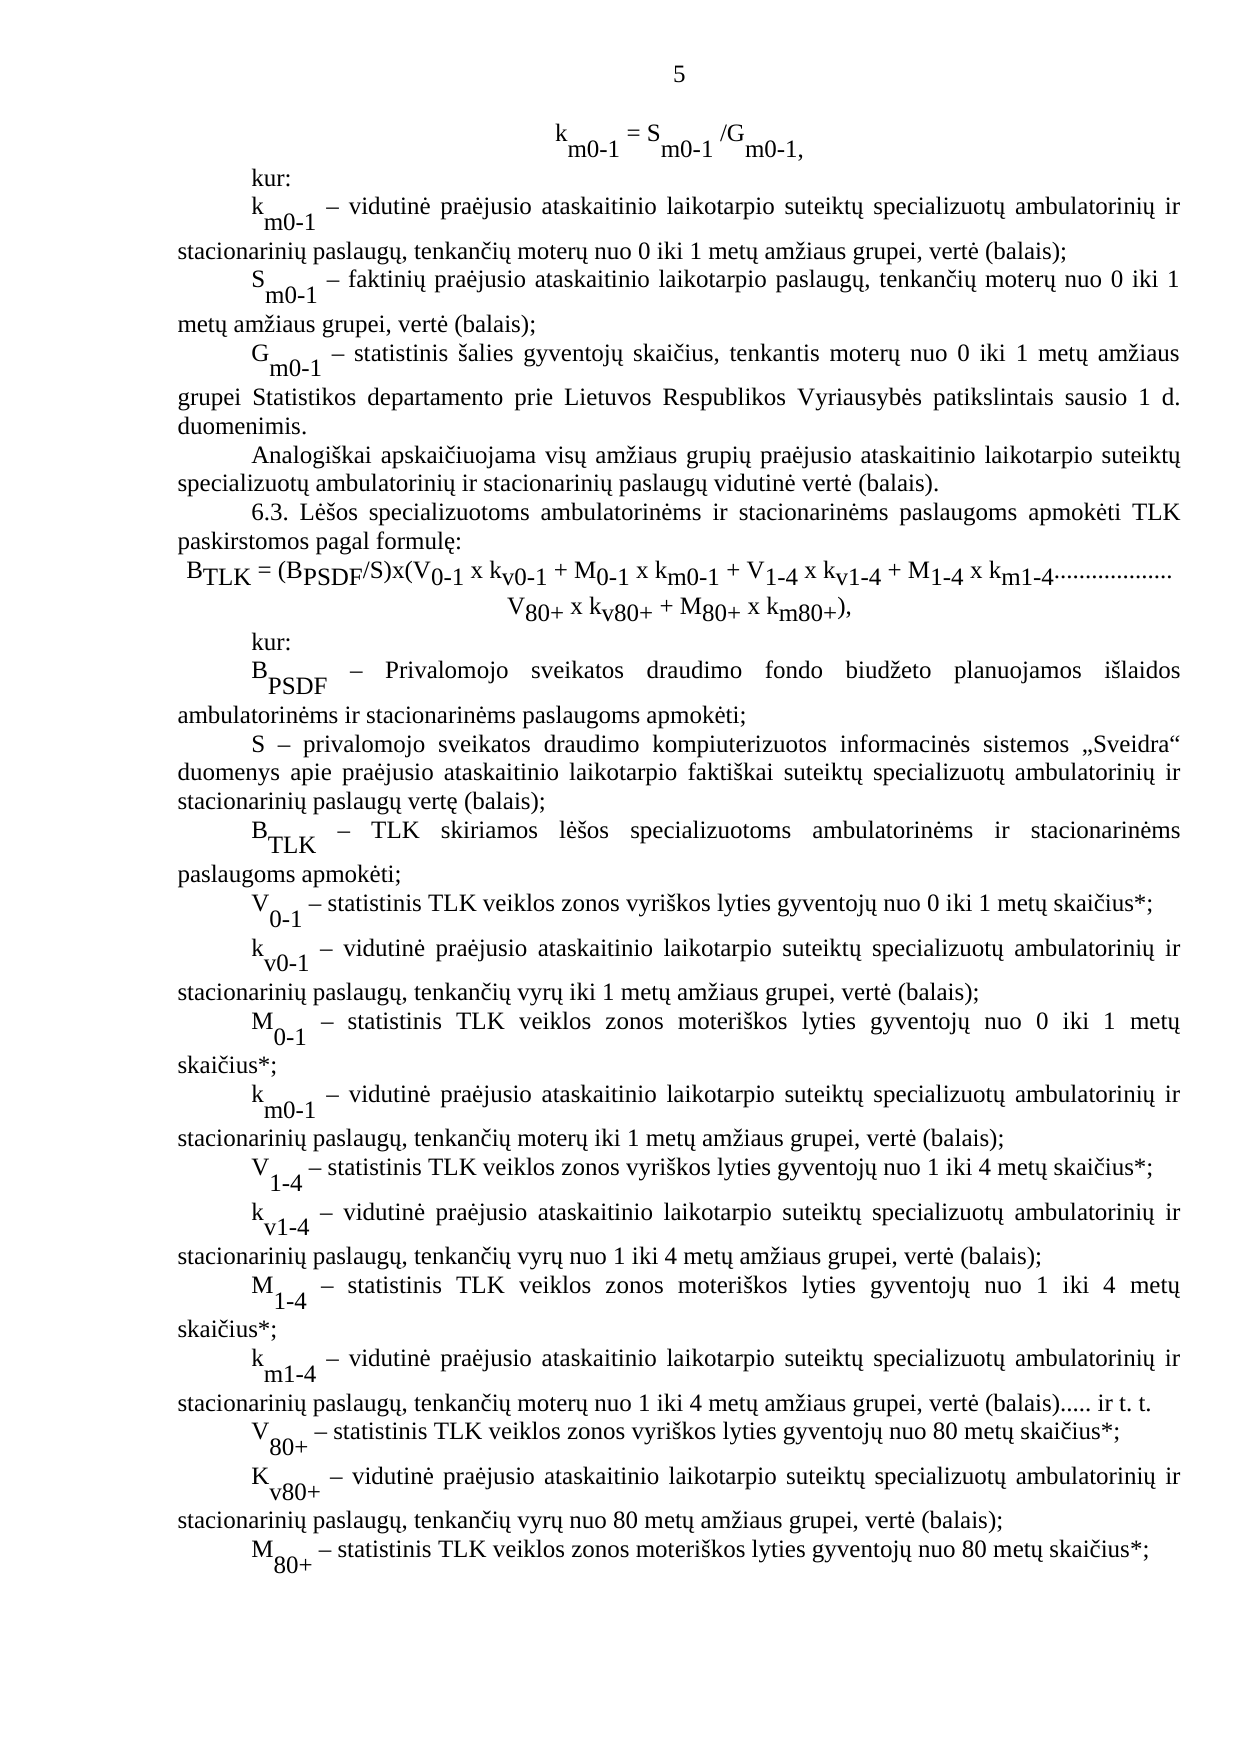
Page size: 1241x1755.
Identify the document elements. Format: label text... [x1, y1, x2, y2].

text BTLK = (BPSDF/S)x(V0-1 x kv0-1 + M0-1 x km0-1 + V1-4 x kv1-4 + M1-4 x km1-4................... V80+ x kv80+ + M80+ x km80+), [177, 555, 1181, 627]
text km0-1 – vidutinė praėjusio ataskaitinio laikotarpio suteiktų specializuotų ambulatorinių ir stacionarinių paslaugų, tenkančių moterų iki 1 metų amžiaus grupei, vertė (balais); [177, 1079, 1181, 1152]
text km0-1 – vidutinė praėjusio ataskaitinio laikotarpio suteiktų specializuotų ambulatorinių ir stacionarinių paslaugų, tenkančių moterų nuo 0 iki 1 metų amžiaus grupei, vertė (balais); [177, 191, 1181, 264]
text Gm0-1 – statistinis šalies gyventojų skaičius, tenkantis moterų nuo 0 iki 1 metų amžiaus grupei Statistikos departamento prie Lietuvos Respublikos Vyriausybės patikslintais sausio 1 d. duomenimis. [177, 338, 1181, 440]
text kv1-4 – vidutinė praėjusio ataskaitinio laikotarpio suteiktų specializuotų ambulatorinių ir stacionarinių paslaugų, tenkančių vyrų nuo 1 iki 4 metų amžiaus grupei, vertė (balais); [177, 1197, 1181, 1270]
text S – privalomojo sveikatos draudimo kompiuterizuotos informacinės sistemos „Sveidra“ duomenys apie praėjusio ataskaitinio laikotarpio faktiškai suteiktų specializuotų ambulatorinių ir stacionarinių paslaugų vertę (balais); [177, 729, 1181, 815]
text M1-4 – statistinis TLK veiklos zonos moteriškos lyties gyventojų nuo 1 iki 4 metų skaičius*; [177, 1270, 1181, 1343]
text BPSDF – Privalomojo sveikatos draudimo fondo biudžeto planuojamos išlaidos ambulatorinėms ir stacionarinėms paslaugoms apmokėti; [177, 655, 1181, 729]
text V80+ – statistinis TLK veiklos zonos vyriškos lyties gyventojų nuo 80 metų skaičius*; [177, 1416, 1181, 1461]
text km1-4 – vidutinė praėjusio ataskaitinio laikotarpio suteiktų specializuotų ambulatorinių ir stacionarinių paslaugų, tenkančių moterų nuo 1 iki 4 metų amžiaus grupei, vertė (balais)..... ir t. t. [177, 1343, 1181, 1416]
text kur: [177, 627, 1181, 655]
text V1-4 – statistinis TLK veiklos zonos vyriškos lyties gyventojų nuo 1 iki 4 metų skaičius*; [177, 1152, 1181, 1197]
text BTLK – TLK skiriamos lėšos specializuotoms ambulatorinėms ir stacionarinėms paslaugoms apmokėti; [177, 815, 1181, 888]
text km0-1 = Sm0-1 /Gm0-1, [177, 118, 1181, 163]
text kv0-1 – vidutinė praėjusio ataskaitinio laikotarpio suteiktų specializuotų ambulatorinių ir stacionarinių paslaugų, tenkančių vyrų iki 1 metų amžiaus grupei, vertė (balais); [177, 933, 1181, 1006]
text M0-1 – statistinis TLK veiklos zonos moteriškos lyties gyventojų nuo 0 iki 1 metų skaičius*; [177, 1006, 1181, 1079]
text V0-1 – statistinis TLK veiklos zonos vyriškos lyties gyventojų nuo 0 iki 1 metų skaičius*; [177, 888, 1181, 933]
text 6.3. Lėšos specializuotoms ambulatorinėms ir stacionarinėms paslaugoms apmokėti TLK paskirstomos pagal formulę: [177, 497, 1181, 555]
text M80+ – statistinis TLK veiklos zonos moteriškos lyties gyventojų nuo 80 metų skaičius*; [177, 1534, 1181, 1579]
text Analogiškai apskaičiuojama visų amžiaus grupių praėjusio ataskaitinio laikotarpio suteiktų specializuotų ambulatorinių ir stacionarinių paslaugų vidutinė vertė (balais). [177, 440, 1181, 497]
text kur: [177, 163, 1181, 191]
text Kv80+ – vidutinė praėjusio ataskaitinio laikotarpio suteiktų specializuotų ambulatorinių ir stacionarinių paslaugų, tenkančių vyrų nuo 80 metų amžiaus grupei, vertė (balais); [177, 1461, 1181, 1534]
text Sm0-1 – faktinių praėjusio ataskaitinio laikotarpio paslaugų, tenkančių moterų nuo 0 iki 1 metų amžiaus grupei, vertė (balais); [177, 264, 1181, 338]
